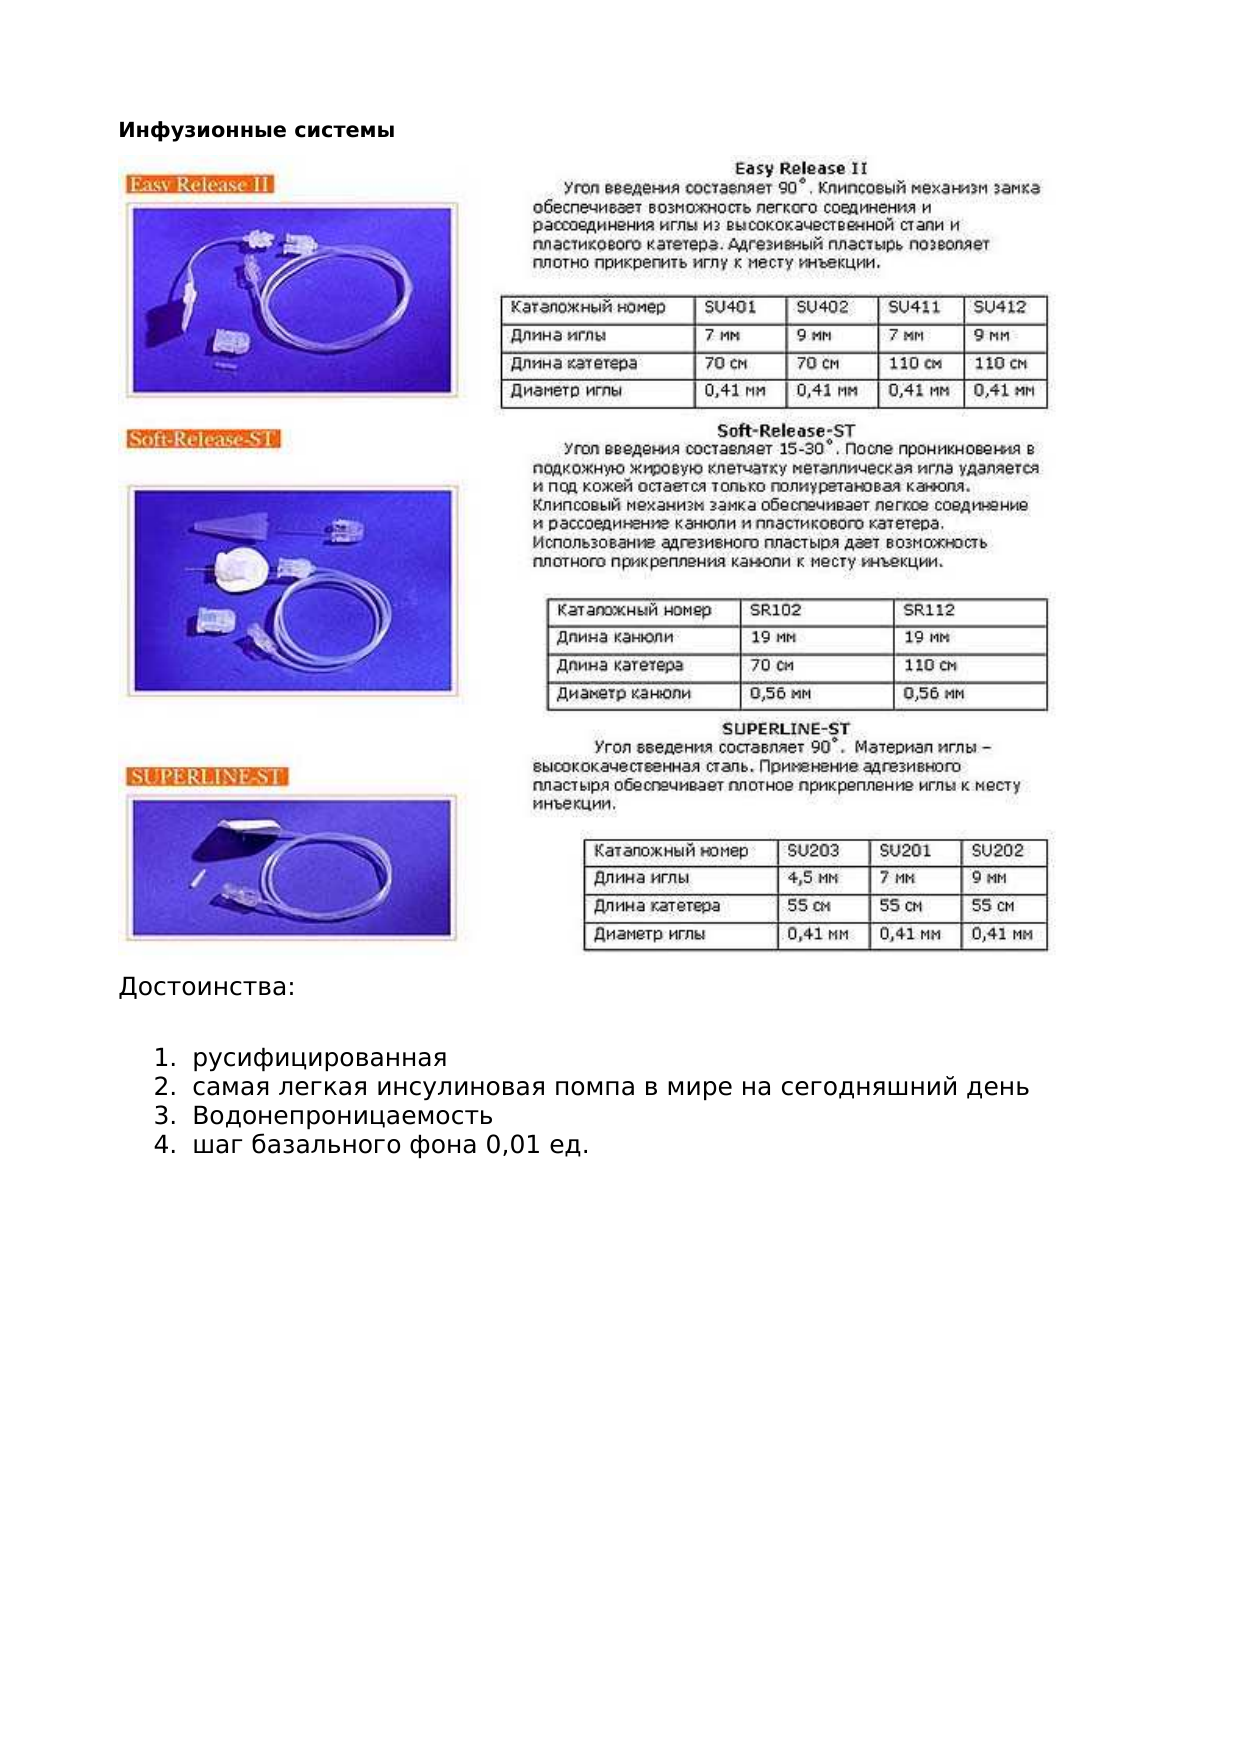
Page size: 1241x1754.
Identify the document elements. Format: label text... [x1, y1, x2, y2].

text Достоинства: [118, 972, 1122, 1001]
list Водонепроницаемость [177, 1102, 1122, 1131]
subtitle Инфузионные системы [118, 118, 1122, 142]
list самая легкая инсулиновая помпа в мире на сегодняшний день [177, 1072, 1122, 1102]
list шаг базального фона 0,01 ед. [177, 1131, 1122, 1160]
picture [118, 155, 1056, 960]
list русифицированная [177, 1043, 1122, 1072]
